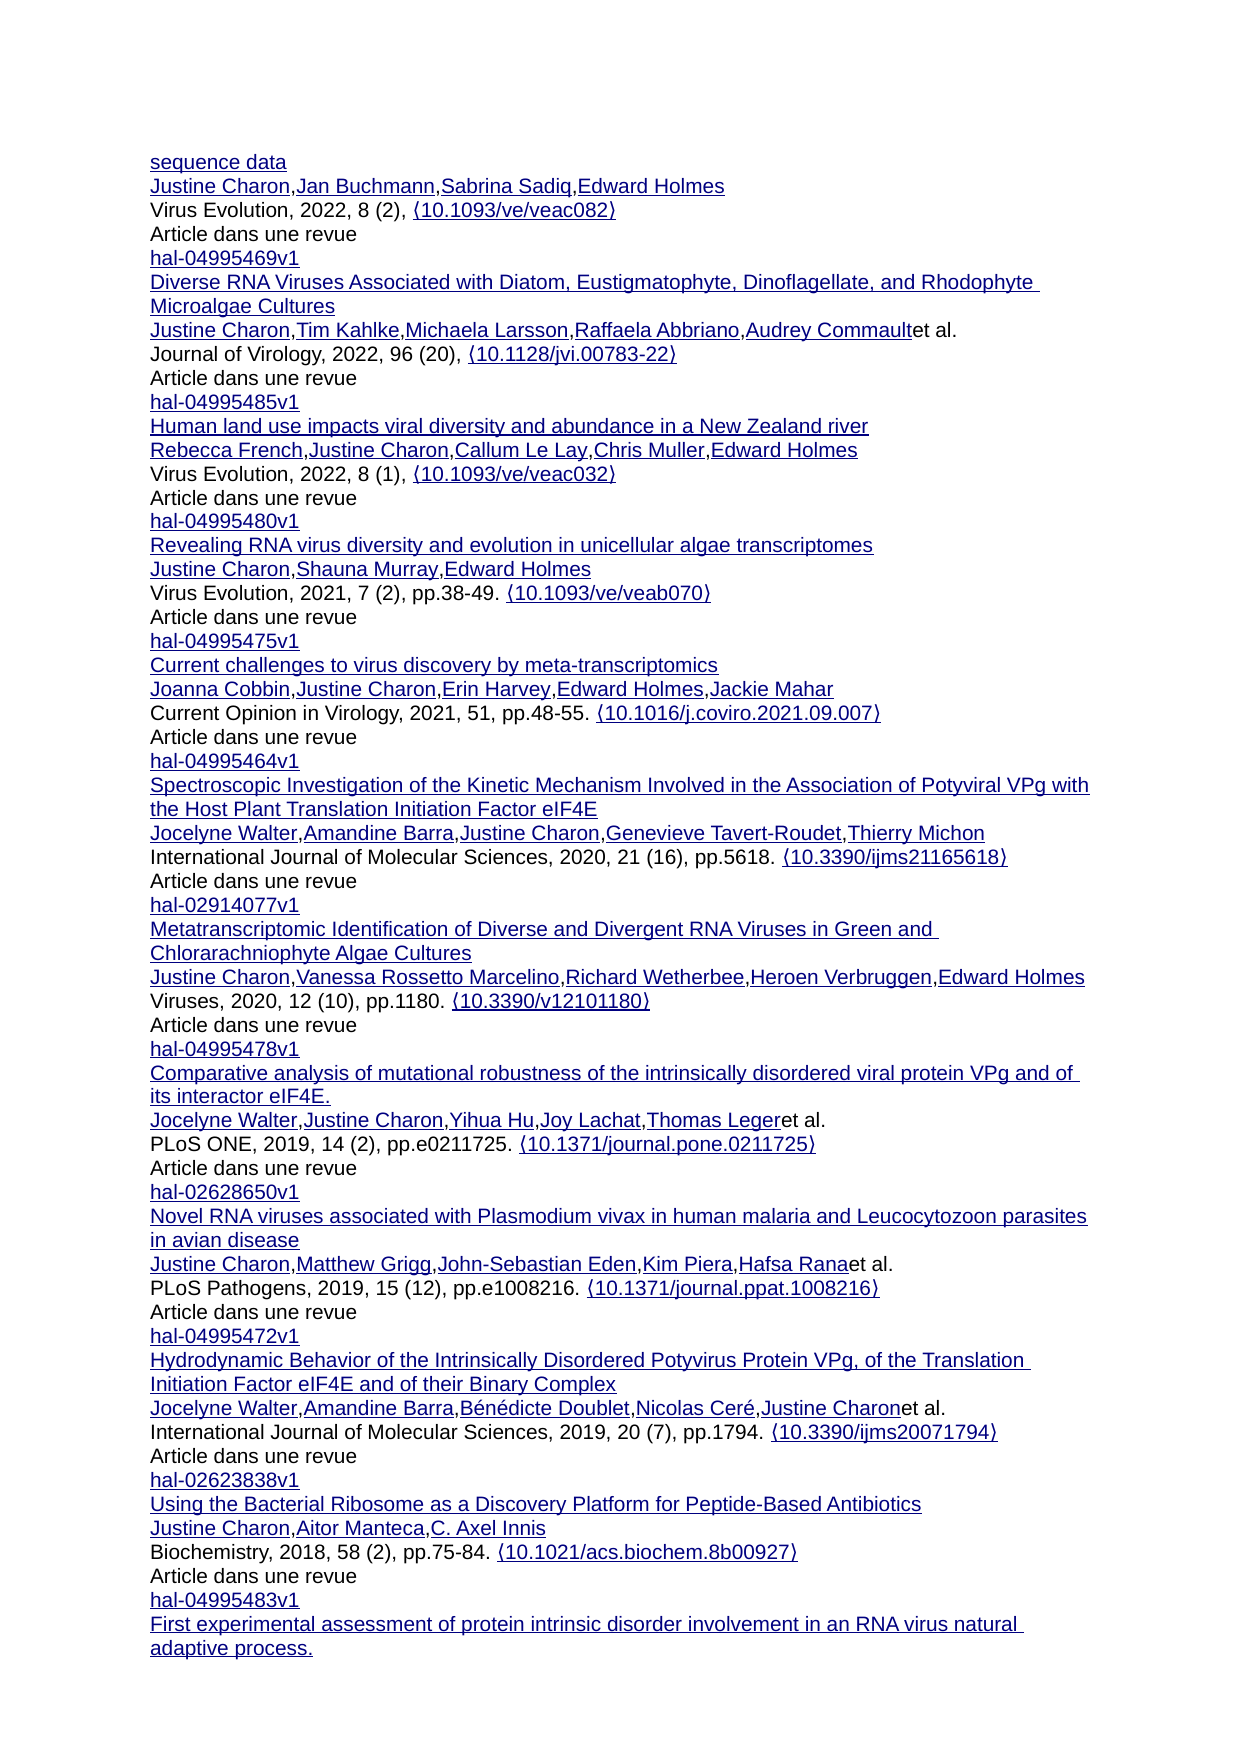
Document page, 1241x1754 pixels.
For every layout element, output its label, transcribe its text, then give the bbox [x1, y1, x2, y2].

table_cell the Host Plant Translation Initiation Factor eIF4E Jocelyne Walter,Amandine Barra,Justine Charon,Genevieve Tavert-Roudet,Thierry Michon International Journal of Molecular Sciences, 2020, 21 (16), pp.5618. ⟨10.3390/ijms21165618⟩ Article dans une revue hal-02914077v1 [150, 795, 1090, 917]
table_cell First experimental assessment of protein intrinsic disorder involvement in an RNA virus natural adaptive process. [150, 1611, 1090, 1659]
table_cell Human land use impacts viral diversity and abundance in a New Zealand river Rebecca French,Justine Charon,Callum Le Lay,Chris Muller,Edward Holmes Virus Evolution, 2022, 8 (1), ⟨10.1093/ve/veac032⟩ Article dans une revue hal-04995480v1 [150, 414, 1090, 533]
table_cell sequence data Justine Charon,Jan Buchmann,Sabrina Sadiq,Edward Holmes Virus Evolution, 2022, 8 (2), ⟨10.1093/ve/veac082⟩ Article dans une revue hal-04995469v1 [150, 150, 1090, 270]
table_cell Hydrodynamic Behavior of the Intrinsically Disordered Potyvirus Protein VPg, of the Translation Initiation Factor eIF4E and of their Binary Complex Jocelyne Walter,Amandine Barra,Bénédicte Doublet,Nicolas Ceré,Justine Charonet al. International Journal of Molecular Sciences, 2019, 20 (7), pp.1794. ⟨10.3390/ijms20071794⟩ Article dans une revue hal-02623838v1 [150, 1348, 1090, 1492]
table_cell Spectroscopic Investigation of the Kinetic Mechanism Involved in the Association of Potyviral VPg with [150, 773, 1090, 794]
table_cell Using the Bacterial Ribosome as a Discovery Platform for Peptide-Based Antibiotics Justine Charon,Aitor Manteca,C. Axel Innis Biochemistry, 2018, 58 (2), pp.75-84. ⟨10.1021/acs.biochem.8b00927⟩ Article dans une revue hal-04995483v1 [150, 1492, 1090, 1611]
table_cell Revealing RNA virus diversity and evolution in unicellular algae transcriptomes Justine Charon,Shauna Murray,Edward Holmes Virus Evolution, 2021, 7 (2), pp.38-49. ⟨10.1093/ve/veab070⟩ Article dans une revue hal-04995475v1 [150, 533, 1090, 653]
table_cell Novel RNA viruses associated with Plasmodium vivax in human malaria and Leucocytozoon parasites in avian disease Justine Charon,Matthew Grigg,John-Sebastian Eden,Kim Piera,Hafsa Ranaet al. PLoS Pathogens, 2019, 15 (12), pp.e1008216. ⟨10.1371/journal.ppat.1008216⟩ Article dans une revue hal-04995472v1 [150, 1204, 1090, 1348]
table_cell Metatranscriptomic Identification of Diverse and Divergent RNA Viruses in Green and Chlorarachniophyte Algae Cultures Justine Charon,Vanessa Rossetto Marcelino,Richard Wetherbee,Heroen Verbruggen,Edward Holmes Viruses, 2020, 12 (10), pp.1180. ⟨10.3390/v12101180⟩ Article dans une revue hal-04995478v1 [150, 917, 1090, 1060]
table_cell Current challenges to virus discovery by meta-transcriptomics Joanna Cobbin,Justine Charon,Erin Harvey,Edward Holmes,Jackie Mahar Current Opinion in Virology, 2021, 51, pp.48-55. ⟨10.1016/j.coviro.2021.09.007⟩ Article dans une revue hal-04995464v1 [150, 653, 1090, 773]
table_cell Comparative analysis of mutational robustness of the intrinsically disordered viral protein VPg and of its interactor eIF4E. Jocelyne Walter,Justine Charon,Yihua Hu,Joy Lachat,Thomas Legeret al. PLoS ONE, 2019, 14 (2), pp.e0211725. ⟨10.1371/journal.pone.0211725⟩ Article dans une revue hal-02628650v1 [150, 1060, 1090, 1204]
table_cell Diverse RNA Viruses Associated with Diatom, Eustigmatophyte, Dinoflagellate, and Rhodophyte Microalgae Cultures Justine Charon,Tim Kahlke,Michaela Larsson,Raffaela Abbriano,Audrey Commaultet al. Journal of Virology, 2022, 96 (20), ⟨10.1128/jvi.00783-22⟩ Article dans une revue hal-04995485v1 [150, 270, 1090, 413]
